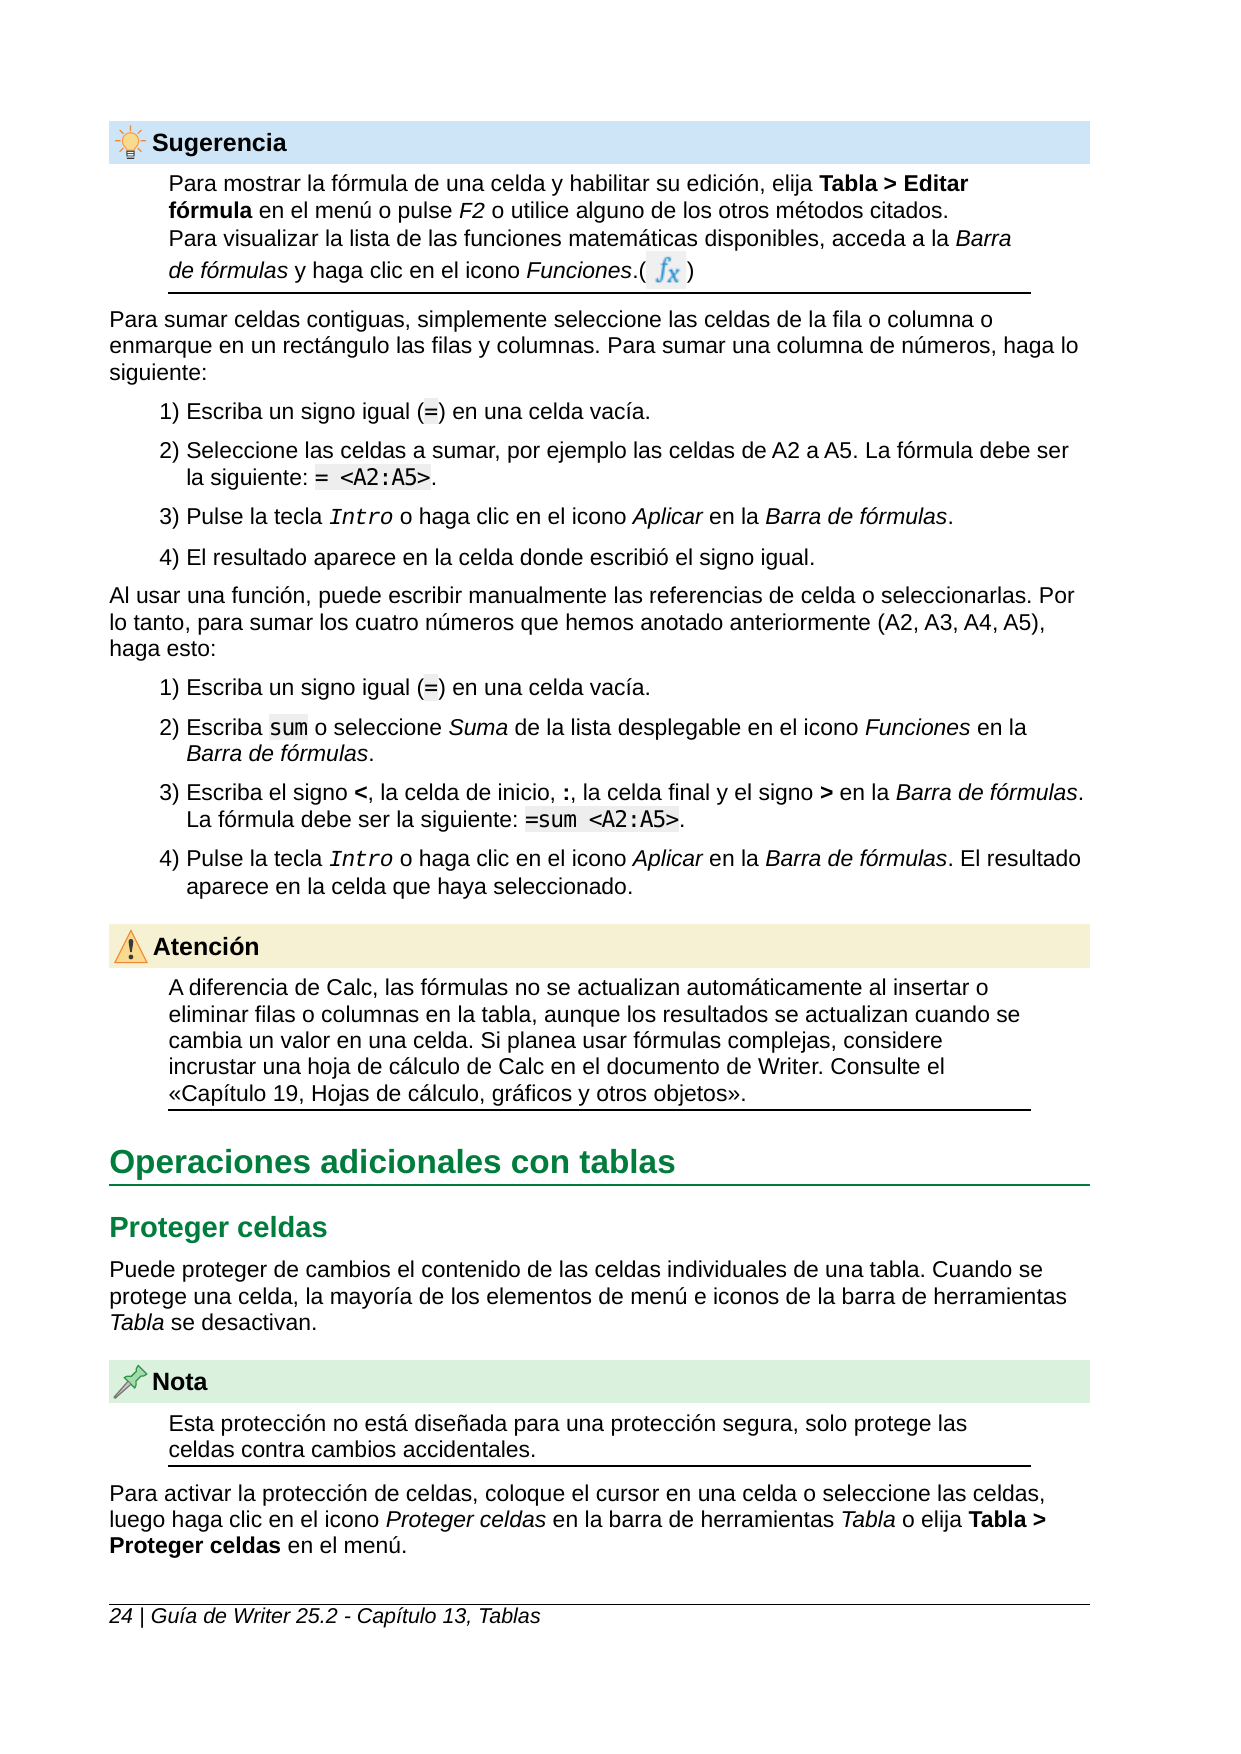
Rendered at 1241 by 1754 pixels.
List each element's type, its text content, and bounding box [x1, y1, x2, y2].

list Escriba un signo igual (=) en una celda vacía. [186, 398, 424, 424]
text A diferencia de Calc, las fórmulas no se actualizan automáticamente al insertar o eliminar filas o columnas en la tabla, aunque los resultados se actualizan cuando se cambia un valor en una celda. Si planea usar fórmulas complejas, considere incrustar una hoja de cálculo de Calc en el documento de Writer. Consulte el «Capítulo 19, Hojas de cálculo, gráficos y otros objetos». [168, 974, 1031, 1109]
list Pulse la tecla Intro o haga clic en el icono Aplicar en la Barra de fórmulas. El resultado aparece en la celda que haya seleccionado. [186, 845, 1090, 899]
list El resultado aparece en la celda donde escribió el signo igual. [186, 544, 1090, 570]
list Escriba sum o seleccione Suma de la lista desplegable en el icono Funciones en la Barra de fórmulas. [186, 713, 1090, 767]
subtitle Nota [109, 1360, 1090, 1403]
list Para sumar celdas contiguas, simplemente seleccione las celdas de la fila o columna o enmarque en un rectángulo las filas y columnas. Para sumar una columna de números, haga lo siguiente: [109, 306, 1090, 385]
text Para activar la protección de celdas, coloque el cursor en una celda o seleccione las celdas, luego haga clic en el icono Proteger celdas en la barra de herramientas Tabla o elija Tabla > Proteger celdas en el menú. [109, 1480, 1090, 1559]
list Escriba el signo <, la celda de inicio, :, la celda final y el signo > en la Barra de fórmulas. La fórmula debe ser la siguiente: =sum <A2:A5>. [186, 779, 1090, 832]
text Esta protección no está diseñada para una protección segura, solo protege las celdas contra cambios accidentales. [168, 1409, 1031, 1465]
list Escriba un signo igual (=) en una celda vacía. [438, 674, 1090, 701]
subtitle Sugerencia [109, 121, 1090, 164]
list Escriba un signo igual (=) en una celda vacía. [186, 674, 424, 701]
list Seleccione las celdas a sumar, por ejemplo las celdas de A2 a A5. La fórmula debe ser la siguiente: = <A2:A5>. [186, 437, 1090, 490]
list Pulse la tecla Intro o haga clic en el icono Aplicar en la Barra de fórmulas. [186, 503, 1090, 531]
list Escriba un signo igual (=) en una celda vacía. [438, 398, 1090, 424]
subtitle Operaciones adicionales con tablas [109, 1142, 1090, 1184]
subtitle Atención [109, 924, 1090, 968]
text Puede proteger de cambios el contenido de las celdas individuales de una tabla. Cuando se protege una celda, la mayoría de los elementos de menú e iconos de la barra de herramientas Tabla se desactivan. [109, 1256, 1090, 1336]
picture [646, 251, 687, 289]
text Para mostrar la fórmula de una celda y habilitar su edición, elija Tabla > Editar fórmula en el menú o pulse F2 o utilice alguno de los otros métodos citados. Para visualizar la lista de las funciones matemáticas disponibles, acceda a la Barra de fórmulas y haga clic en el icono Funciones.() [168, 170, 1031, 292]
list Al usar una función, puede escribir manualmente las referencias de celda o seleccionarlas. Por lo tanto, para sumar los cuatro números que hemos anotado anteriormente (A2, A3, A4, A5), haga esto: [109, 582, 1090, 662]
subtitle Proteger celdas [109, 1211, 1090, 1244]
